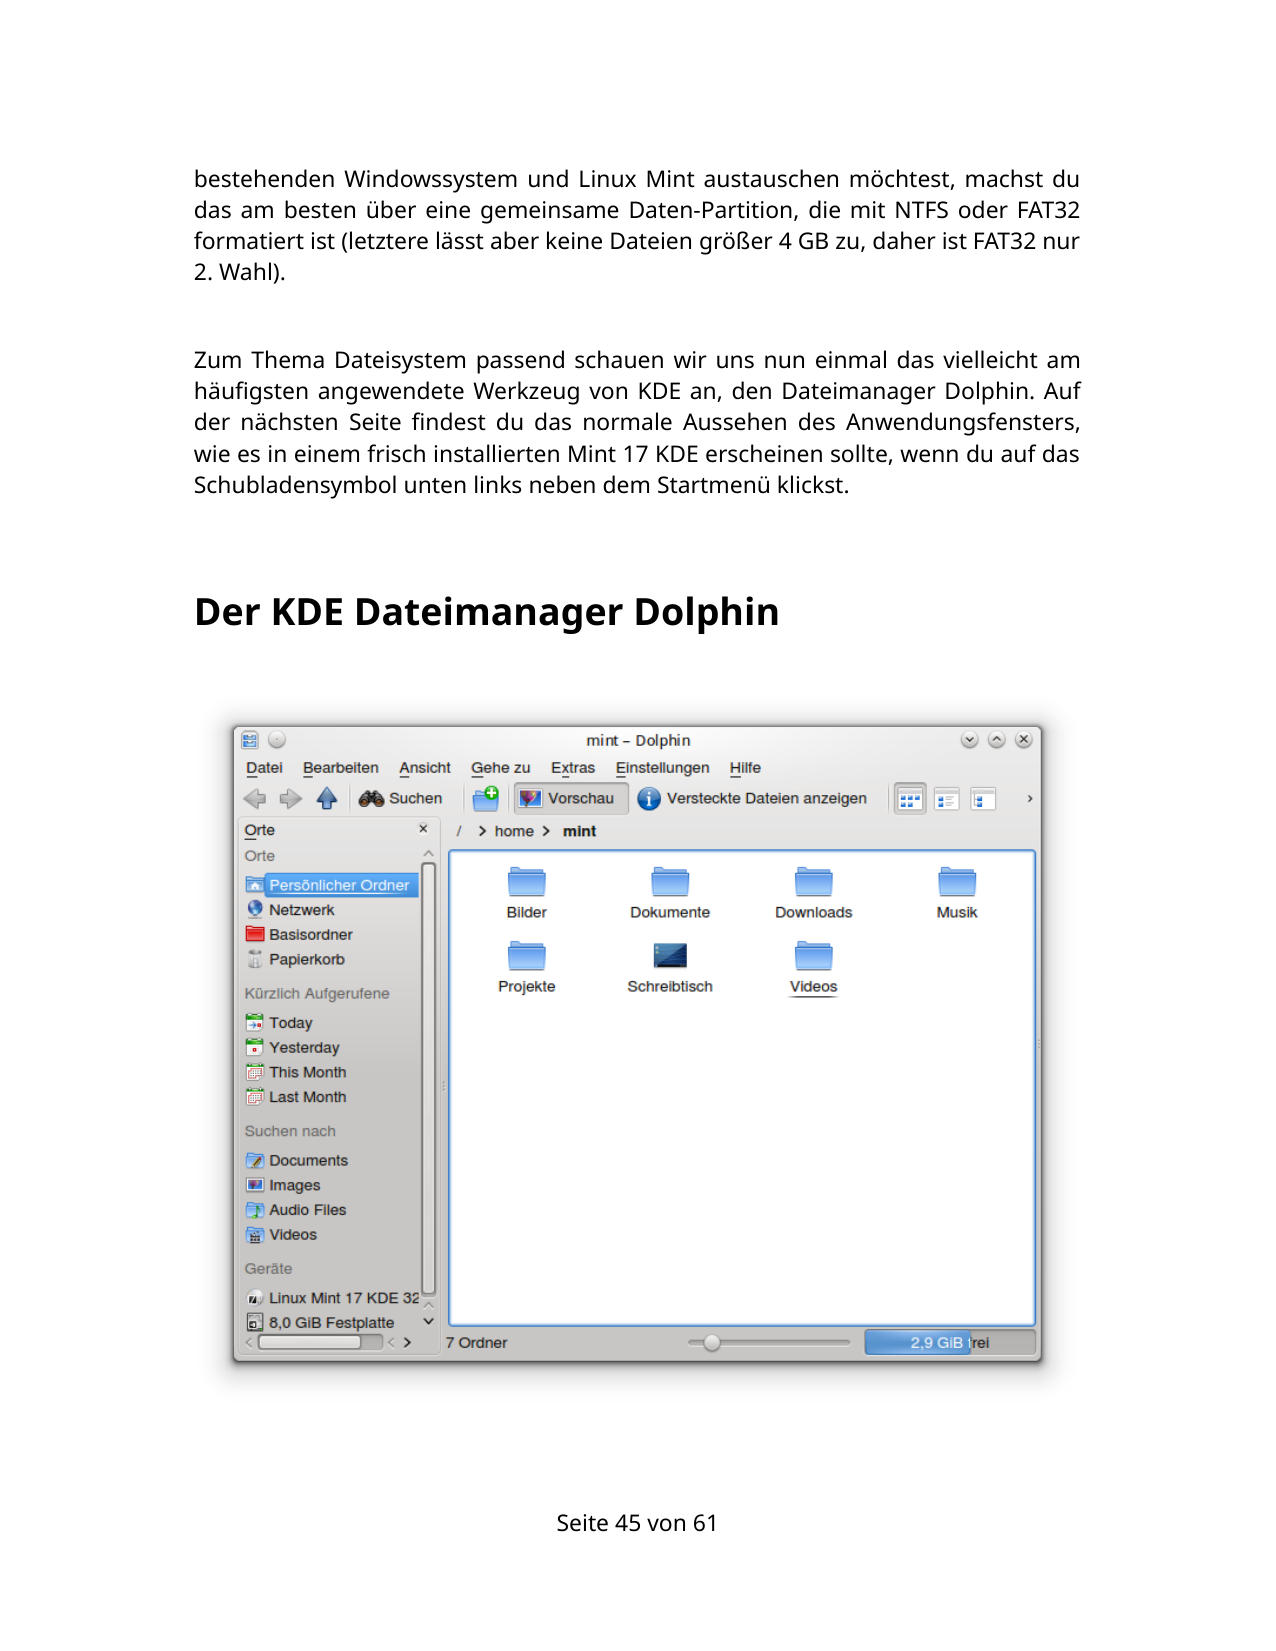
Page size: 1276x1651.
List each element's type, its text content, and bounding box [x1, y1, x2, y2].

text Zum Thema Dateisystem passend schauen wir uns nun einmal das vielleicht am häufigsten angewendete Werkzeug von KDE an, den Dateimanager Dolphin. Auf der nächsten Seite findest du das normale Aussehen des Anwendungsfensters, wie es in einem frisch installierten Mint 17 KDE erscheinen sollte, wenn du auf das Schubladensymbol unten links neben dem Startmenü klickst. [187, 337, 1088, 500]
text bestehenden Windowssystem und Linux Mint austauschen möchtest, machst du das am besten über eine gemeinsame Daten-Partition, die mit NTFS oder FAT32 formatiert ist (letztere lässt aber keine Dateien größer 4 GB zu, daher ist FAT32 nur 2. Wahl). [187, 156, 1088, 287]
subtitle Der KDE Dateimanager Dolphin [187, 579, 1088, 636]
picture [187, 680, 1088, 1408]
